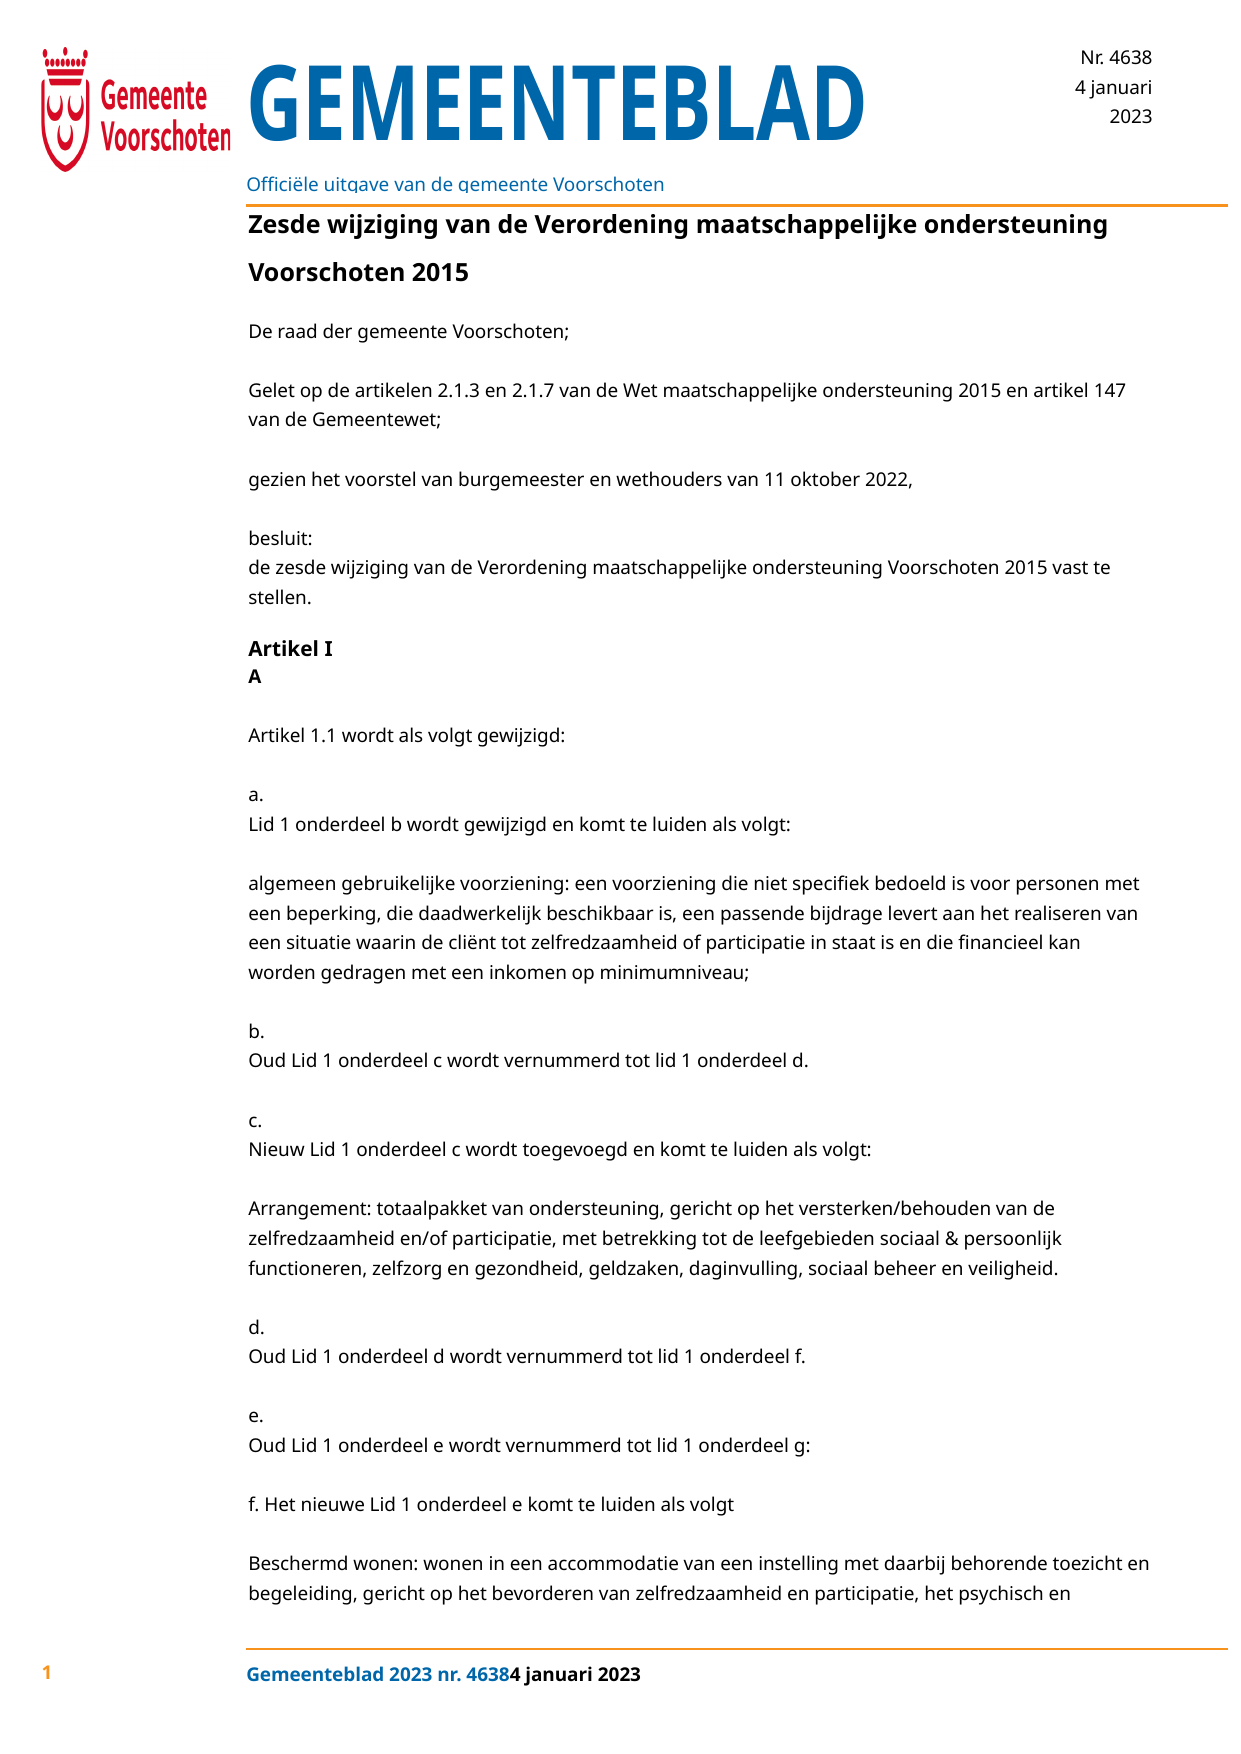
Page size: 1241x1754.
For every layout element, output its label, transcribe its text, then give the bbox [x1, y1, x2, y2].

text de zesde wijziging van de Verordening maatschappelijke ondersteuning Voorschoten 2015 vast te stellen. [248, 554, 1152, 610]
text c. [248, 1107, 1152, 1132]
text e. [248, 1403, 1152, 1428]
text Oud Lid 1 onderdeel c wordt vernummerd tot lid 1 onderdeel d. [248, 1048, 1152, 1073]
text Gelet op de artikelen 2.1.3 en 2.1.7 van de Wet maatschappelijke ondersteuning 2015 en artikel 147 van de Gemeentewet; [248, 377, 1152, 432]
text Lid 1 onderdeel b wordt gewijzigd en komt te luiden als volgt: [248, 811, 1152, 837]
text Artikel I [248, 634, 1152, 663]
text Oud Lid 1 onderdeel e wordt vernummerd tot lid 1 onderdeel g: [248, 1432, 1152, 1458]
text f. Het nieuwe Lid 1 onderdeel e komt te luiden als volgt [248, 1491, 1152, 1517]
text A [248, 663, 1152, 689]
text Zesde wijziging van de Verordening maatschappelijke ondersteuning Voorschoten 2015 [248, 207, 1152, 288]
text De raad der gemeente Voorschoten; [248, 318, 1152, 344]
text Arrangement: totaalpakket van ondersteuning, gericht op het versterken/behouden van de zelfredzaamheid en/of participatie, met betrekking tot de leefgebieden sociaal & persoonlijk functioneren, zelfzorg en gezondheid, geldzaken, daginvulling, sociaal beheer en veiligheid. [248, 1196, 1152, 1280]
picture [41, 47, 231, 172]
text Nieuw Lid 1 onderdeel c wordt toegevoegd en komt te luiden als volgt: [248, 1136, 1152, 1162]
text Artikel 1.1 wordt als volgt gewijzigd: [248, 722, 1152, 748]
text algemeen gebruikelijke voorziening: een voorziening die niet specifiek bedoeld is voor personen met een beperking, die daadwerkelijk beschikbaar is, een passende bijdrage levert aan het realiseren van een situatie waarin de cliënt tot zelfredzaamheid of participatie in staat is en die financieel kan worden gedragen met een inkomen op minimumniveau; [248, 870, 1152, 984]
text Beschermd wonen: wonen in een accommodatie van een instelling met daarbij behorende toezicht en begeleiding, gericht op het bevorderen van zelfredzaamheid en participatie, het psychisch en [248, 1551, 1152, 1606]
text Oud Lid 1 onderdeel d wordt vernummerd tot lid 1 onderdeel f. [248, 1343, 1152, 1369]
text a. [248, 781, 1152, 807]
text gezien het voorstel van burgemeester en wethouders van 11 oktober 2022, [248, 466, 1152, 492]
text d. [248, 1314, 1152, 1339]
text besluit: [248, 525, 1152, 551]
text b. [248, 1018, 1152, 1044]
